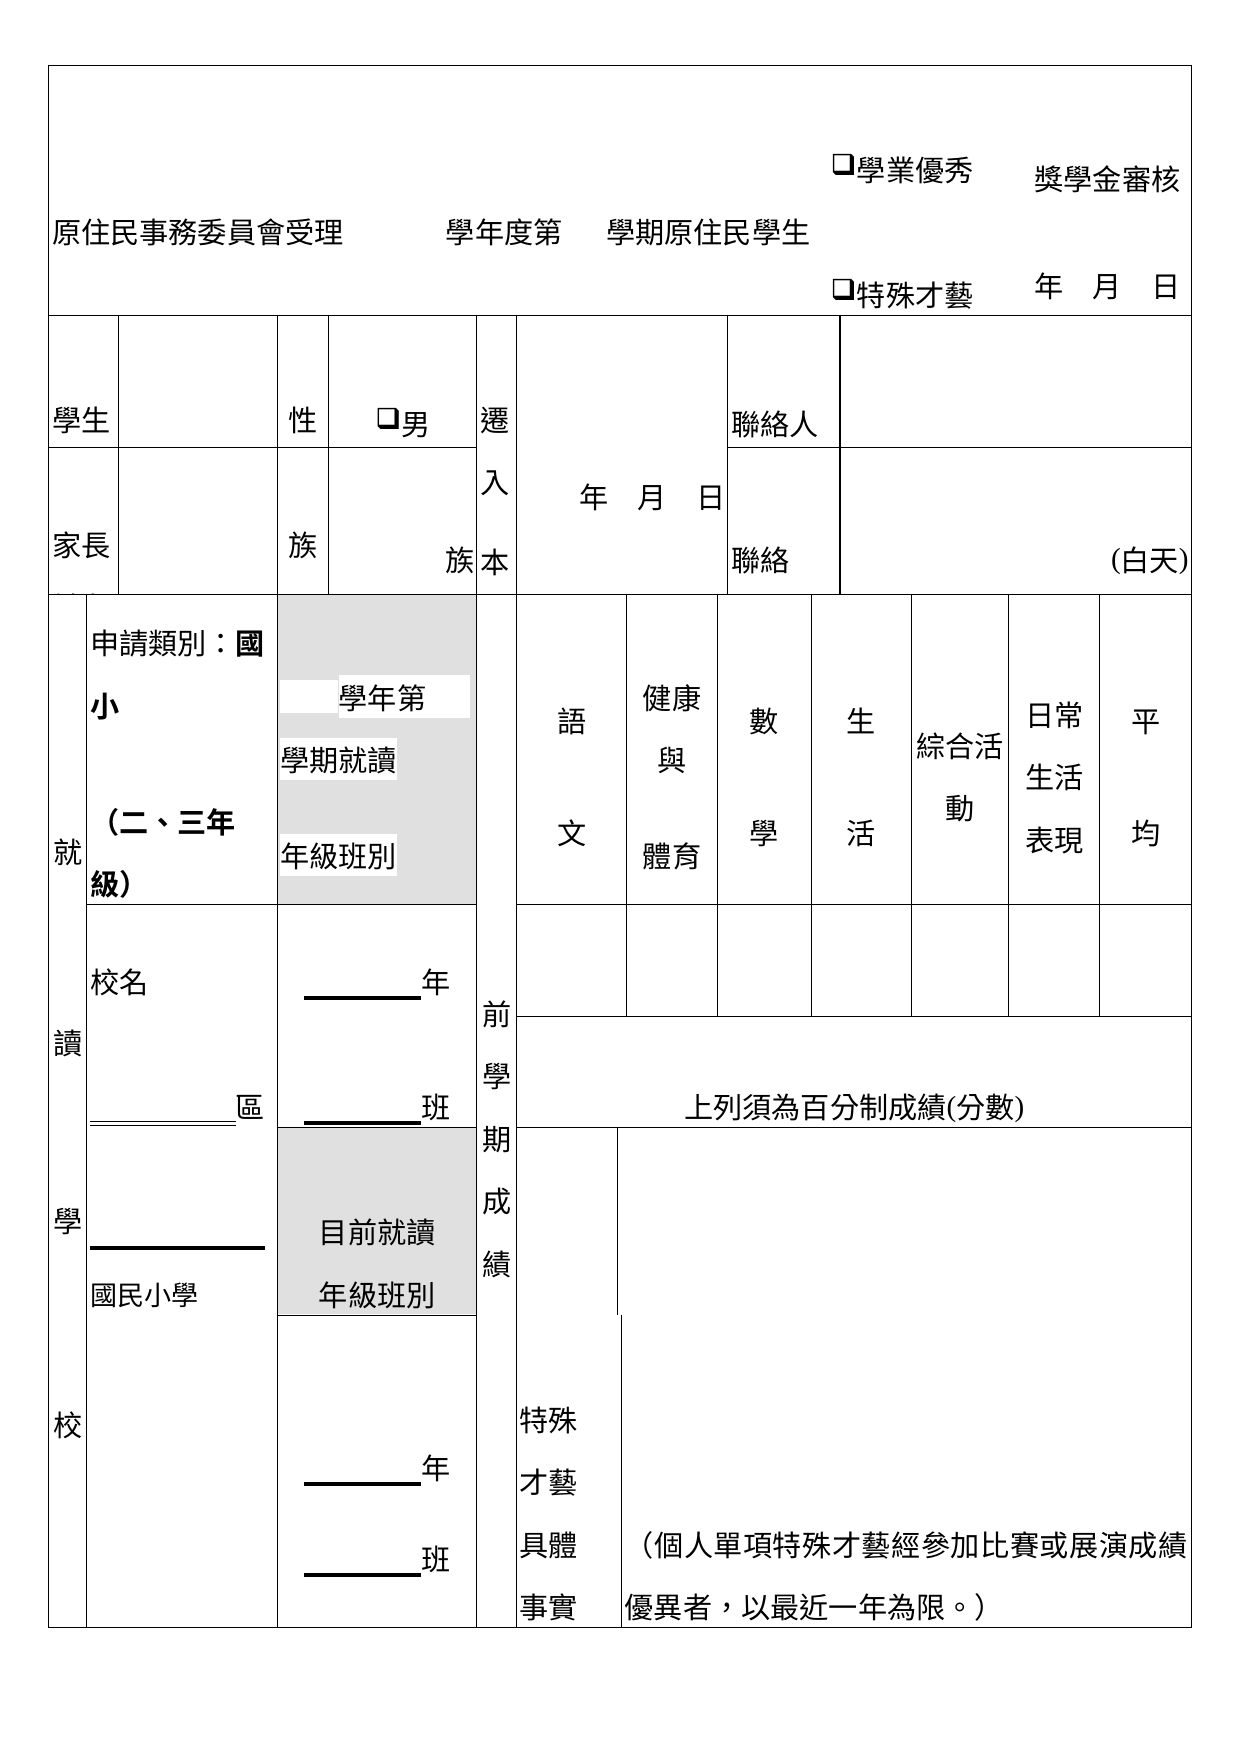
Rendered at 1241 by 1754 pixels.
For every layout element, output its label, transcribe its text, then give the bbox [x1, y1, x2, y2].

table_cell 申請類別：國小 （二、三年級） [87, 595, 277, 904]
table_cell [912, 905, 1008, 1016]
table_cell [119, 448, 277, 594]
table_cell 家長姓名 [49, 448, 118, 594]
table_cell 族 [329, 448, 476, 594]
table_cell 遷入 本市 [477, 316, 516, 594]
table_cell 年 班 [278, 1316, 476, 1627]
table_cell 年 月 日 [517, 316, 727, 594]
table_cell 上列須為百分制成績(分數) [517, 1017, 1191, 1127]
table_cell （個人單項特殊才藝經參加比賽或展演成績優異者，以最近一年為限。） [622, 1315, 1191, 1627]
table_cell [718, 905, 811, 1016]
table_cell (白天) (手機) [841, 448, 1191, 594]
table_cell 聯絡 電話 [728, 448, 839, 594]
table_cell 學年第 學期就讀 年級班別 [278, 595, 476, 904]
table_cell 健康與 體育 [627, 595, 717, 904]
table_cell 生 活 [812, 595, 911, 904]
table_cell [1009, 905, 1099, 1016]
table_cell 族別 [278, 448, 328, 594]
table_cell 語 文 [517, 595, 626, 904]
table_cell [627, 905, 717, 1016]
table_cell 就 讀 學 校 [49, 595, 86, 1627]
table_cell [812, 905, 911, 1016]
table_cell 性別 [278, 316, 328, 447]
table_cell 男 女 [329, 316, 476, 447]
table_header 學業優秀 [828, 66, 1031, 189]
table_cell [1100, 905, 1191, 1016]
table_header 獎學金審核 年 月 日 [1031, 66, 1191, 314]
table_cell 聯絡人 [728, 316, 839, 447]
table_cell 年 班 [278, 905, 476, 1127]
table_cell 平 均 [1100, 595, 1191, 904]
table_cell 前學期成績 [477, 595, 516, 1627]
table_cell 特殊才藝 [828, 190, 1031, 314]
table_cell 特殊 才藝 具體 事實 [517, 1315, 621, 1627]
table_header 原住民事務委員會受理 學年度第 學期原住民學生 [49, 66, 827, 314]
table_cell [517, 905, 626, 1016]
table_cell 學生姓名 [49, 316, 118, 447]
table_cell 日常生活表現 [1009, 595, 1099, 904]
table_cell [618, 1128, 1191, 1314]
table_cell 校名 區 國民小學 [87, 905, 277, 1627]
table_cell [119, 316, 277, 447]
table_cell [841, 316, 1191, 447]
table_cell 目前就讀 年級班別 [278, 1128, 476, 1314]
table_cell 數 學 [718, 595, 811, 904]
table_cell [517, 1128, 617, 1314]
table_cell 綜合活動 [912, 595, 1008, 904]
